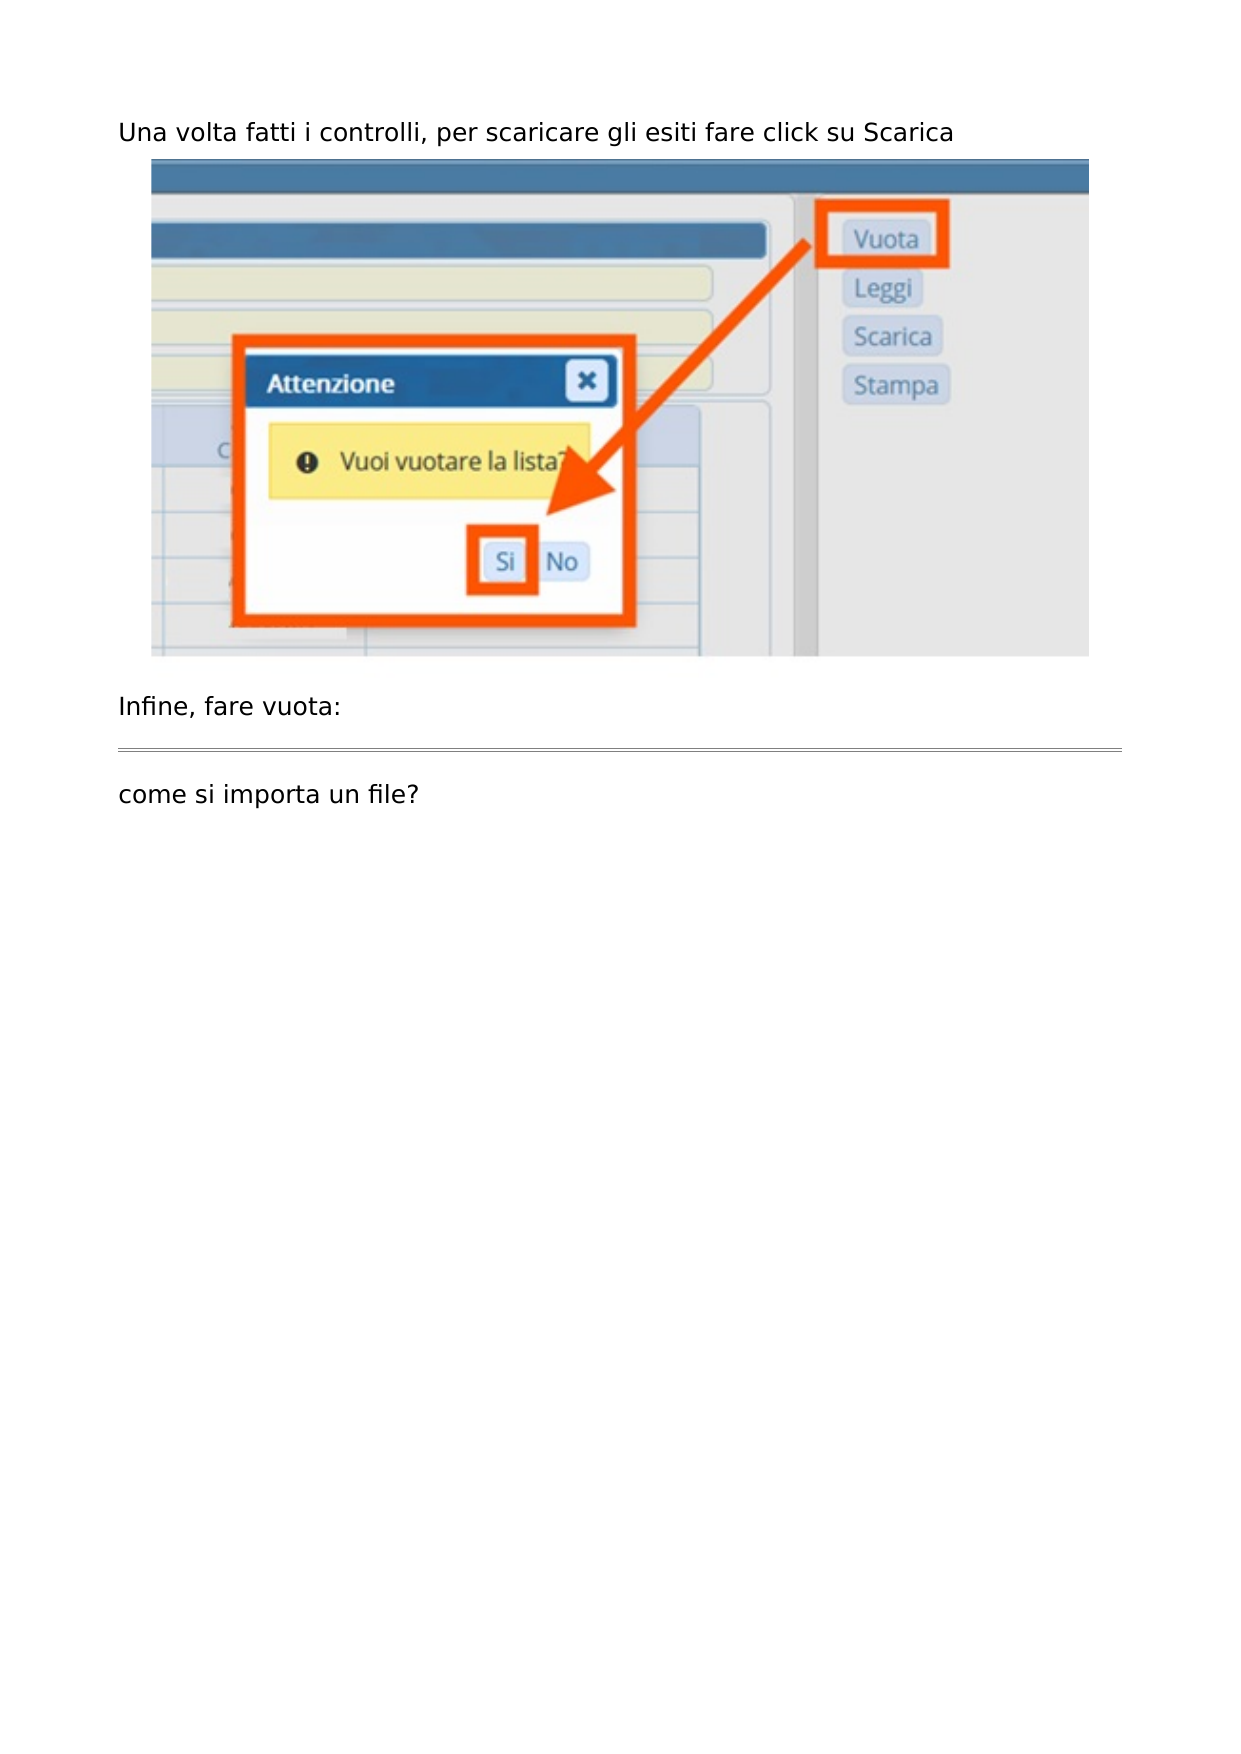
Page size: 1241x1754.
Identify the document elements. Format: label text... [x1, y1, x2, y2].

text Una volta fatti i controlli, per scaricare gli esiti fare click su Scarica [118, 118, 1122, 147]
picture [151, 159, 1089, 693]
text Infine, fare vuota: [118, 160, 1122, 721]
text come si importa un file? [118, 780, 1122, 809]
